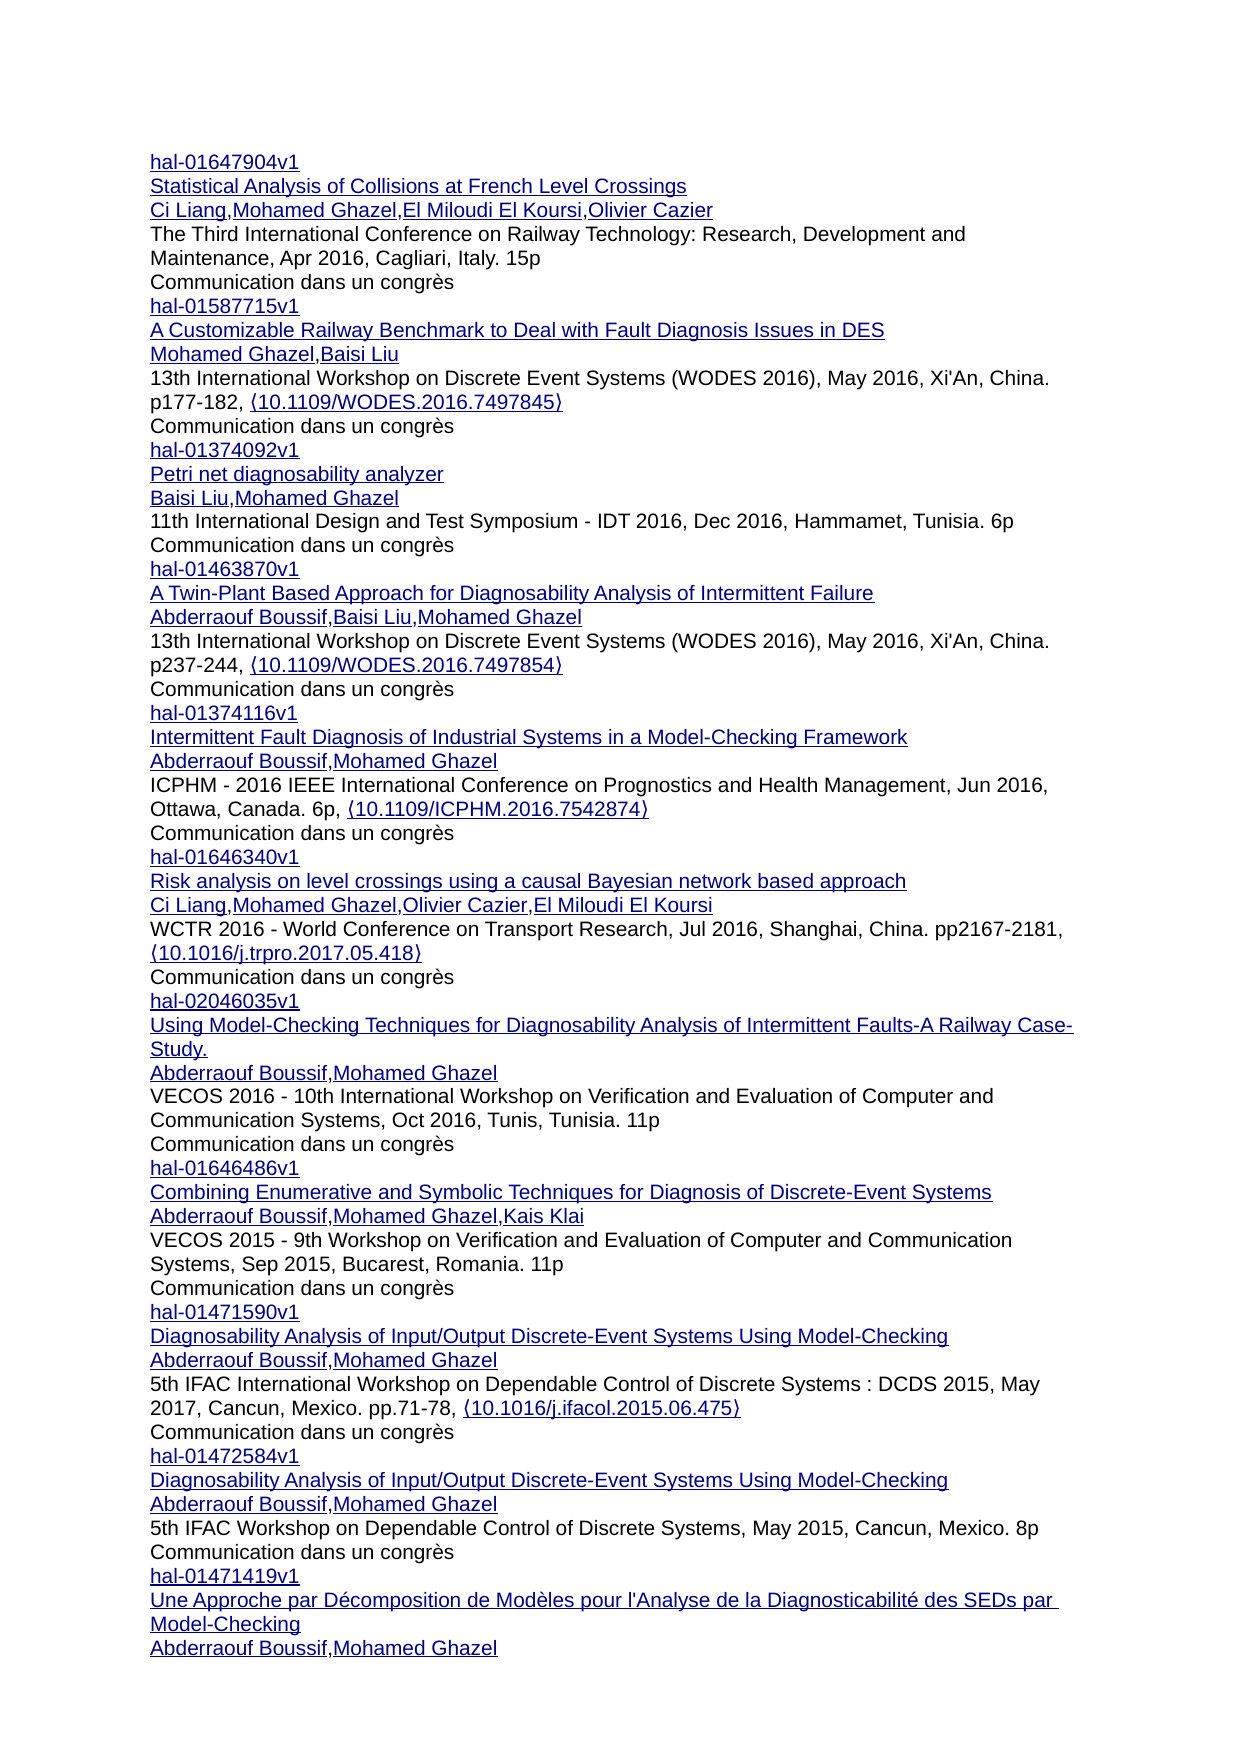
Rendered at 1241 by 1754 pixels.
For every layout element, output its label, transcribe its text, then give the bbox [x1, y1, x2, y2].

table_cell Statistical Analysis of Collisions at French Level Crossings Ci Liang,Mohamed Ghazel,El Miloudi El Koursi,Olivier Cazier The Third International Conference on Railway Technology: Research, Development and Maintenance, Apr 2016, Cagliari, Italy. 15p Communication dans un congrès hal-01587715v1 [150, 174, 1090, 318]
table_cell Une Approche par Décomposition de Modèles pour l'Analyse de la Diagnosticabilité des SEDs par Model-Checking Abderraouf Boussif,Mohamed Ghazel [150, 1588, 1090, 1659]
table_cell hal-01647904v1 [150, 150, 1090, 174]
table_cell A Twin-Plant Based Approach for Diagnosability Analysis of Intermittent Failure Abderraouf Boussif,Baisi Liu,Mohamed Ghazel 13th International Workshop on Discrete Event Systems (WODES 2016), May 2016, Xi'An, China. p237-244, ⟨10.1109/WODES.2016.7497854⟩ Communication dans un congrès hal-01374116v1 [150, 581, 1090, 725]
table_cell Petri net diagnosability analyzer Baisi Liu,Mohamed Ghazel 11th International Design and Test Symposium - IDT 2016, Dec 2016, Hammamet, Tunisia. 6p Communication dans un congrès hal-01463870v1 [150, 461, 1090, 581]
table_cell Intermittent Fault Diagnosis of Industrial Systems in a Model-Checking Framework Abderraouf Boussif,Mohamed Ghazel ICPHM - 2016 IEEE International Conference on Prognostics and Health Management, Jun 2016, Ottawa, Canada. 6p, ⟨10.1109/ICPHM.2016.7542874⟩ Communication dans un congrès hal-01646340v1 [150, 725, 1090, 869]
table_cell Combining Enumerative and Symbolic Techniques for Diagnosis of Discrete-Event Systems Abderraouf Boussif,Mohamed Ghazel,Kais Klai VECOS 2015 - 9th Workshop on Verification and Evaluation of Computer and Communication Systems, Sep 2015, Bucarest, Romania. 11p Communication dans un congrès hal-01471590v1 [150, 1180, 1090, 1324]
table_cell Diagnosability Analysis of Input/Output Discrete-Event Systems Using Model-Checking Abderraouf Boussif,Mohamed Ghazel 5th IFAC Workshop on Dependable Control of Discrete Systems, May 2015, Cancun, Mexico. 8p Communication dans un congrès hal-01471419v1 [150, 1468, 1090, 1587]
table_cell Diagnosability Analysis of Input/Output Discrete-Event Systems Using Model-Checking Abderraouf Boussif,Mohamed Ghazel 5th IFAC International Workshop on Dependable Control of Discrete Systems : DCDS 2015, May 2017, Cancun, Mexico. pp.71-78, ⟨10.1016/j.ifacol.2015.06.475⟩ Communication dans un congrès hal-01472584v1 [150, 1324, 1090, 1468]
table_cell Using Model-Checking Techniques for Diagnosability Analysis of Intermittent Faults-A Railway Case-Study. Abderraouf Boussif,Mohamed Ghazel VECOS 2016 - 10th International Workshop on Verification and Evaluation of Computer and Communication Systems, Oct 2016, Tunis, Tunisia. 11p Communication dans un congrès hal-01646486v1 [150, 1013, 1090, 1180]
table_cell Risk analysis on level crossings using a causal Bayesian network based approach Ci Liang,Mohamed Ghazel,Olivier Cazier,El Miloudi El Koursi WCTR 2016 - World Conference on Transport Research, Jul 2016, Shanghai, China. pp2167-2181, ⟨10.1016/j.trpro.2017.05.418⟩ Communication dans un congrès hal-02046035v1 [150, 869, 1090, 1012]
table_cell A Customizable Railway Benchmark to Deal with Fault Diagnosis Issues in DES Mohamed Ghazel,Baisi Liu 13th International Workshop on Discrete Event Systems (WODES 2016), May 2016, Xi'An, China. p177-182, ⟨10.1109/WODES.2016.7497845⟩ Communication dans un congrès hal-01374092v1 [150, 318, 1090, 461]
